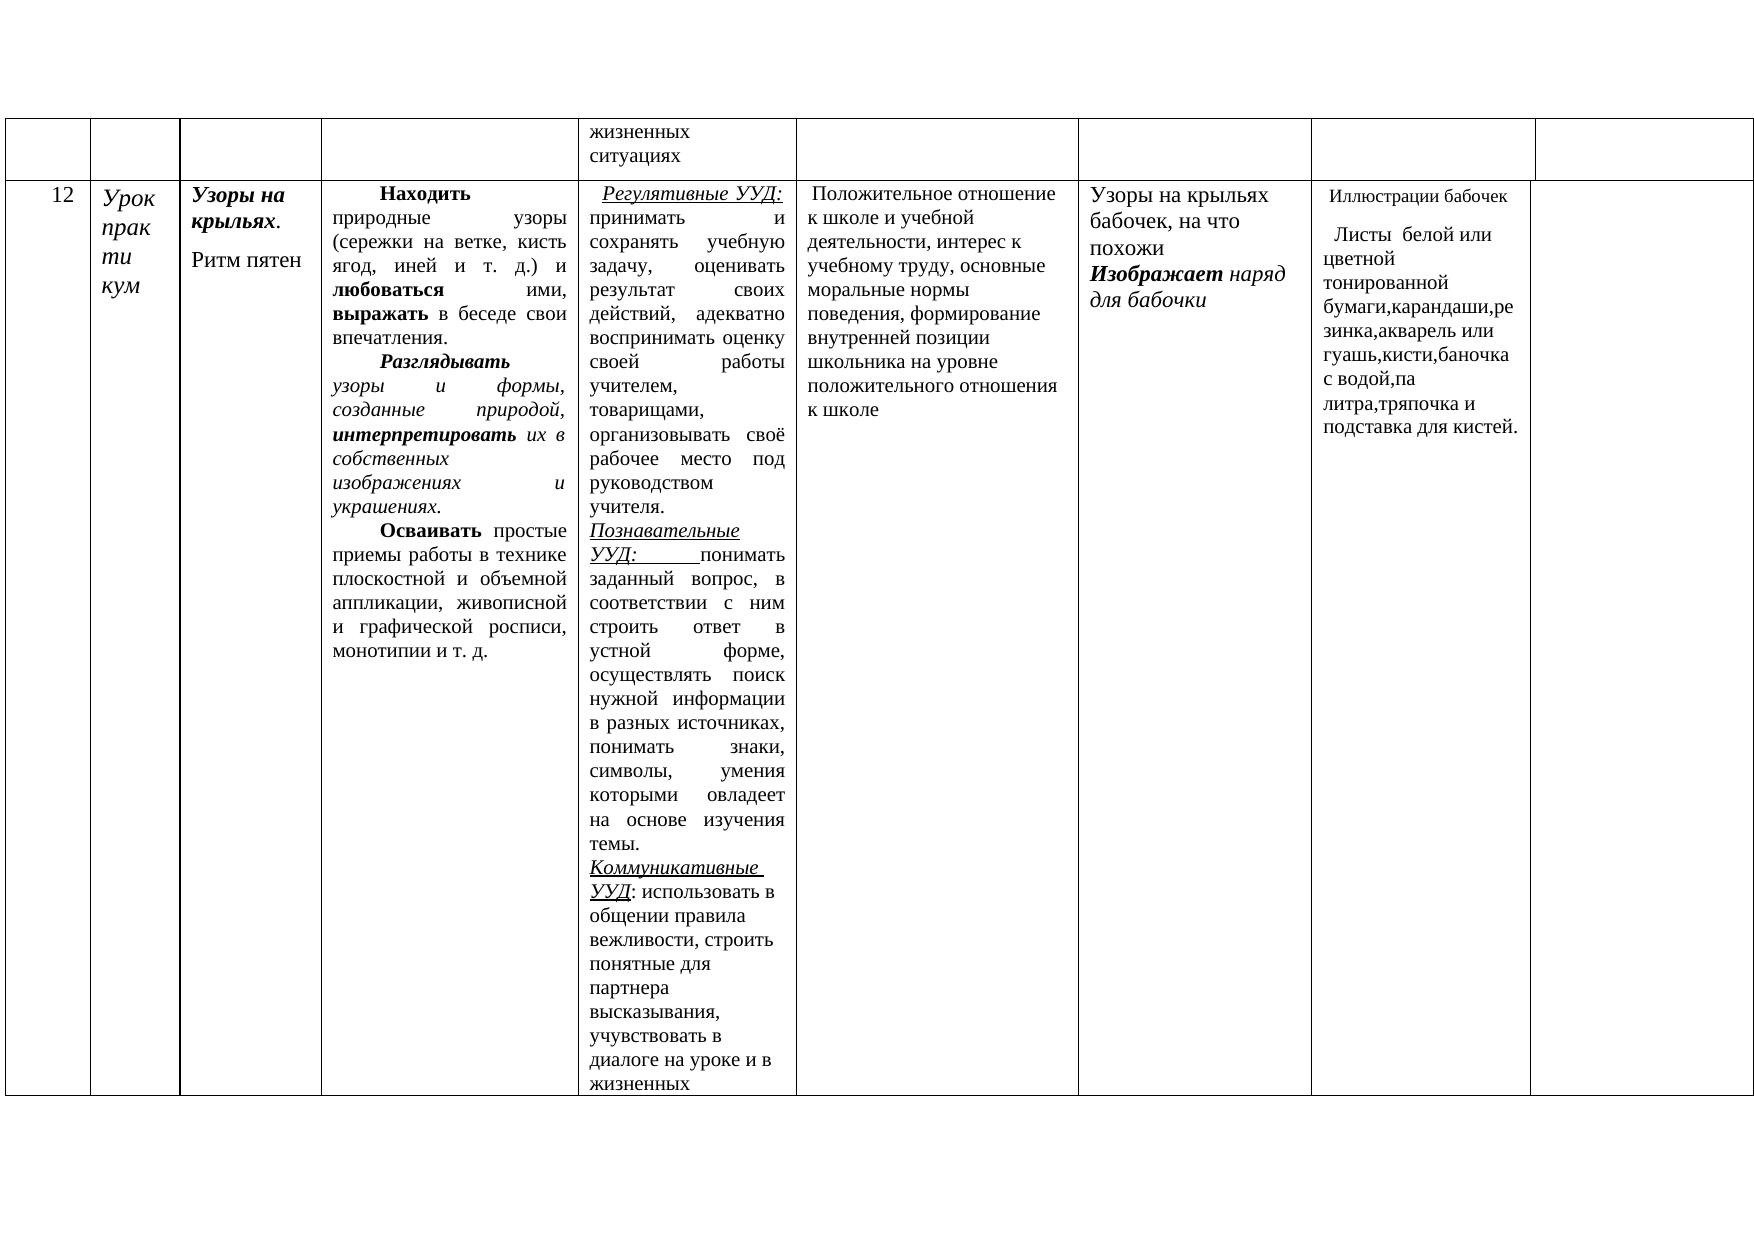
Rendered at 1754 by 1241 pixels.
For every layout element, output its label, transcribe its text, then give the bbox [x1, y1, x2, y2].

table_cell [1531, 181, 1753, 1095]
table_cell [91, 119, 179, 180]
table_cell Регулятивные УУД: принимать и сохранять учебную задачу, оценивать результат своих действий, адекватно воспринимать оценку своей работы учителем, товарищами, организовывать своё рабочее место под руководством учителя. Познавательные УУД: понимать заданный вопрос, в соответствии с ним строить ответ в устной форме, осуществлять поиск нужной информации в разных источниках, понимать знаки, символы, умения которыми овладеет на основе изучения темы. Коммуникативные УУД: использовать в общении правила вежливости, строить понятные для партнера высказывания, учувствовать в диалоге на уроке и в жизненных [579, 181, 796, 1095]
table_cell Узоры на крыльях. Ритм пятен [181, 181, 321, 1095]
table_cell Узоры на крыльях бабочек, на что похожи Изображает наряд для бабочки [1079, 181, 1311, 1095]
table_cell [1312, 119, 1535, 180]
table_cell [1079, 119, 1311, 180]
table_cell [322, 119, 578, 180]
table_cell Находить природные узоры (сережки на ветке, кисть ягод, иней и т. д.) и любоваться ими, выражать в беседе свои впечатления. Разглядывать узоры и формы, созданные природой, интерпретировать их в собственных изображениях и украшениях. Осваивать простые приемы работы в технике плоскостной и объемной аппликации, живописной и графической росписи, монотипии и т. д. [322, 181, 578, 1095]
table_cell жизненных ситуациях [579, 119, 796, 180]
table_cell Положительное отношение к школе и учебной деятельности, интерес к учебному труду, основные моральные нормы поведения, формирование внутренней позиции школьника на уровне положительного отношения к школе [797, 181, 1078, 1095]
table_cell [6, 119, 90, 180]
table_cell [1536, 119, 1753, 180]
table_cell Урок практи кум [91, 181, 179, 1095]
table_cell [797, 119, 1078, 180]
table_cell 12 [6, 181, 90, 1095]
table_cell Иллюстрации бабочек Листы белой или цветной тонированной бумаги,карандаши,резинка,акварель или гуашь,кисти,баночка с водой,па литра,тряпочка и подставка для кистей. [1312, 181, 1530, 1095]
table_cell [181, 119, 321, 180]
